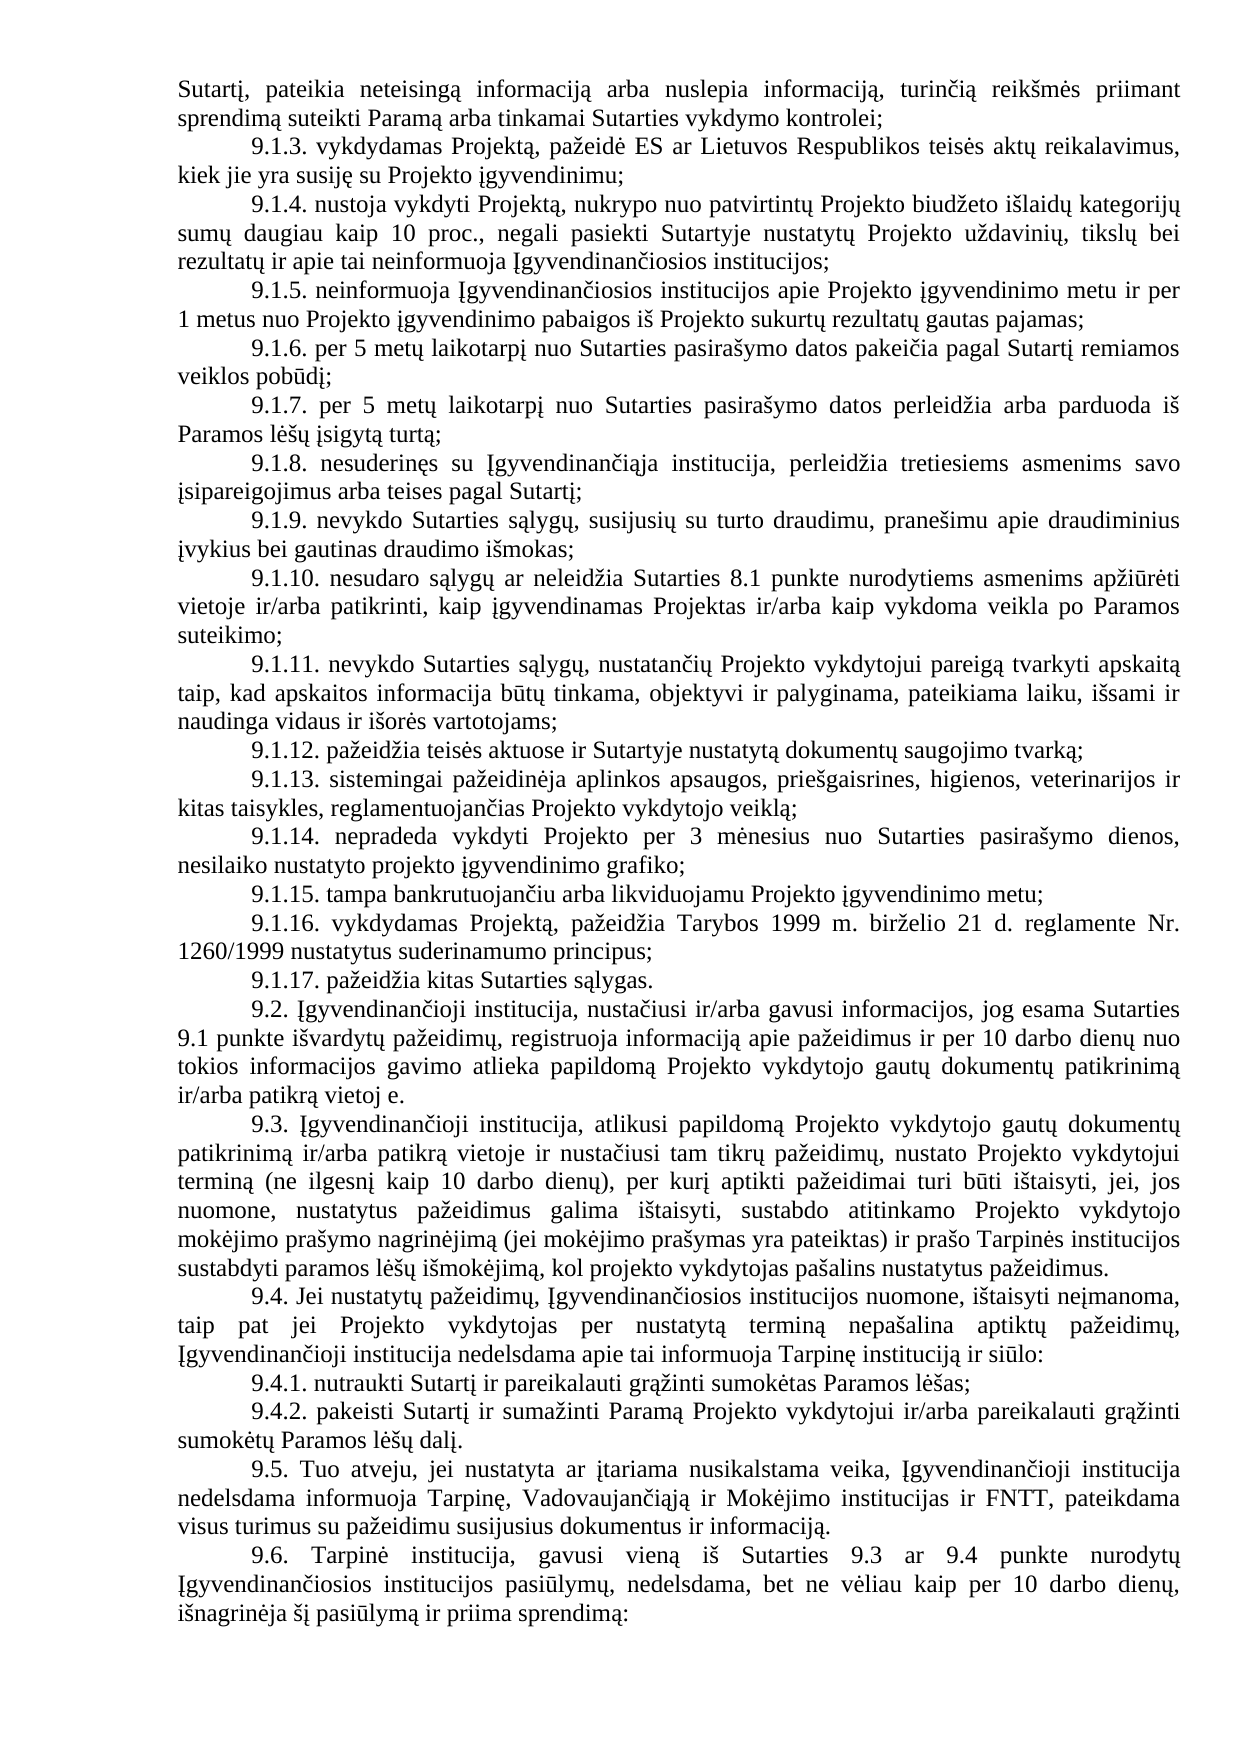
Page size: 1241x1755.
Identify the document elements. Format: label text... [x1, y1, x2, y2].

text 9.1.13. sistemingai pažeidinėja aplinkos apsaugos, priešgaisrines, higienos, veterinarijos ir kitas taisykles, reglamentuojančias Projekto vykdytojo veiklą; [177, 764, 1181, 821]
text 9.2. Įgyvendinančioji institucija, nustačiusi ir/arba gavusi informacijos, jog esama Sutarties 9.1 punkte išvardytų pažeidimų, registruoja informaciją apie pažeidimus ir per 10 darbo dienų nuo tokios informacijos gavimo atlieka papildomą Projekto vykdytojo gautų dokumentų patikrinimą ir/arba patikrą vietoj e. [177, 994, 1181, 1109]
text 9.1.7. per 5 metų laikotarpį nuo Sutarties pasirašymo datos perleidžia arba parduoda iš Paramos lėšų įsigytą turtą; [177, 390, 1181, 448]
text 9.1.11. nevykdo Sutarties sąlygų, nustatančių Projekto vykdytojui pareigą tvarkyti apskaitą taip, kad apskaitos informacija būtų tinkama, objektyvi ir palyginama, pateikiama laiku, išsami ir naudinga vidaus ir išorės vartotojams; [177, 649, 1181, 735]
text 9.1.4. nustoja vykdyti Projektą, nukrypo nuo patvirtintų Projekto biudžeto išlaidų kategorijų sumų daugiau kaip 10 proc., negali pasiekti Sutartyje nustatytų Projekto uždavinių, tikslų bei rezultatų ir apie tai neinformuoja Įgyvendinančiosios institucijos; [177, 189, 1181, 275]
text 9.5. Tuo atveju, jei nustatyta ar įtariama nusikalstama veika, Įgyvendinančioji institucija nedelsdama informuoja Tarpinę, Vadovaujančiąją ir Mokėjimo institucijas ir FNTT, pateikdama visus turimus su pažeidimu susijusius dokumentus ir informaciją. [177, 1454, 1181, 1540]
text 9.1.12. pažeidžia teisės aktuose ir Sutartyje nustatytą dokumentų saugojimo tvarką; [177, 735, 1181, 764]
text 9.1.14. nepradeda vykdyti Projekto per 3 mėnesius nuo Sutarties pasirašymo dienos, nesilaiko nustatyto projekto įgyvendinimo grafiko; [177, 821, 1181, 879]
text 9.1.6. per 5 metų laikotarpį nuo Sutarties pasirašymo datos pakeičia pagal Sutartį remiamos veiklos pobūdį; [177, 333, 1181, 390]
text 9.1.3. vykdydamas Projektą, pažeidė ES ar Lietuvos Respublikos teisės aktų reikalavimus, kiek jie yra susiję su Projekto įgyvendinimu; [177, 131, 1181, 189]
text 9.1.8. nesuderinęs su Įgyvendinančiąja institucija, perleidžia tretiesiems asmenims savo įsipareigojimus arba teises pagal Sutartį; [177, 448, 1181, 505]
text Sutartį, pateikia neteisingą informaciją arba nuslepia informaciją, turinčią reikšmės priimant sprendimą suteikti Paramą arba tinkamai Sutarties vykdymo kontrolei; [177, 74, 1181, 131]
text 9.3. Įgyvendinančioji institucija, atlikusi papildomą Projekto vykdytojo gautų dokumentų patikrinimą ir/arba patikrą vietoje ir nustačiusi tam tikrų pažeidimų, nustato Projekto vykdytojui terminą (ne ilgesnį kaip 10 darbo dienų), per kurį aptikti pažeidimai turi būti ištaisyti, jei, jos nuomone, nustatytus pažeidimus galima ištaisyti, sustabdo atitinkamo Projekto vykdytojo mokėjimo prašymo nagrinėjimą (jei mokėjimo prašymas yra pateiktas) ir prašo Tarpinės institucijos sustabdyti paramos lėšų išmokėjimą, kol projekto vykdytojas pašalins nustatytus pažeidimus. [177, 1109, 1181, 1281]
text 9.1.9. nevykdo Sutarties sąlygų, susijusių su turto draudimu, pranešimu apie draudiminius įvykius bei gautinas draudimo išmokas; [177, 505, 1181, 563]
text 9.1.10. nesudaro sąlygų ar neleidžia Sutarties 8.1 punkte nurodytiems asmenims apžiūrėti vietoje ir/arba patikrinti, kaip įgyvendinamas Projektas ir/arba kaip vykdoma veikla po Paramos suteikimo; [177, 563, 1181, 649]
text 9.1.5. neinformuoja Įgyvendinančiosios institucijos apie Projekto įgyvendinimo metu ir per 1 metus nuo Projekto įgyvendinimo pabaigos iš Projekto sukurtų rezultatų gautas pajamas; [177, 275, 1181, 333]
text 9.1.17. pažeidžia kitas Sutarties sąlygas. [177, 965, 1181, 994]
text 9.6. Tarpinė institucija, gavusi vieną iš Sutarties 9.3 ar 9.4 punkte nurodytų Įgyvendinančiosios institucijos pasiūlymų, nedelsdama, bet ne vėliau kaip per 10 darbo dienų, išnagrinėja šį pasiūlymą ir priima sprendimą: [177, 1540, 1181, 1626]
text 9.1.15. tampa bankrutuojančiu arba likviduojamu Projekto įgyvendinimo metu; [177, 879, 1181, 908]
text 9.1.16. vykdydamas Projektą, pažeidžia Tarybos 1999 m. birželio 21 d. reglamente Nr. 1260/1999 nustatytus suderinamumo principus; [177, 908, 1181, 965]
text 9.4.1. nutraukti Sutartį ir pareikalauti grąžinti sumokėtas Paramos lėšas; [177, 1368, 1181, 1396]
text 9.4.2. pakeisti Sutartį ir sumažinti Paramą Projekto vykdytojui ir/arba pareikalauti grąžinti sumokėtų Paramos lėšų dalį. [177, 1396, 1181, 1454]
text 9.4. Jei nustatytų pažeidimų, Įgyvendinančiosios institucijos nuomone, ištaisyti neįmanoma, taip pat jei Projekto vykdytojas per nustatytą terminą nepašalina aptiktų pažeidimų, Įgyvendinančioji institucija nedelsdama apie tai informuoja Tarpinę instituciją ir siūlo: [177, 1281, 1181, 1368]
